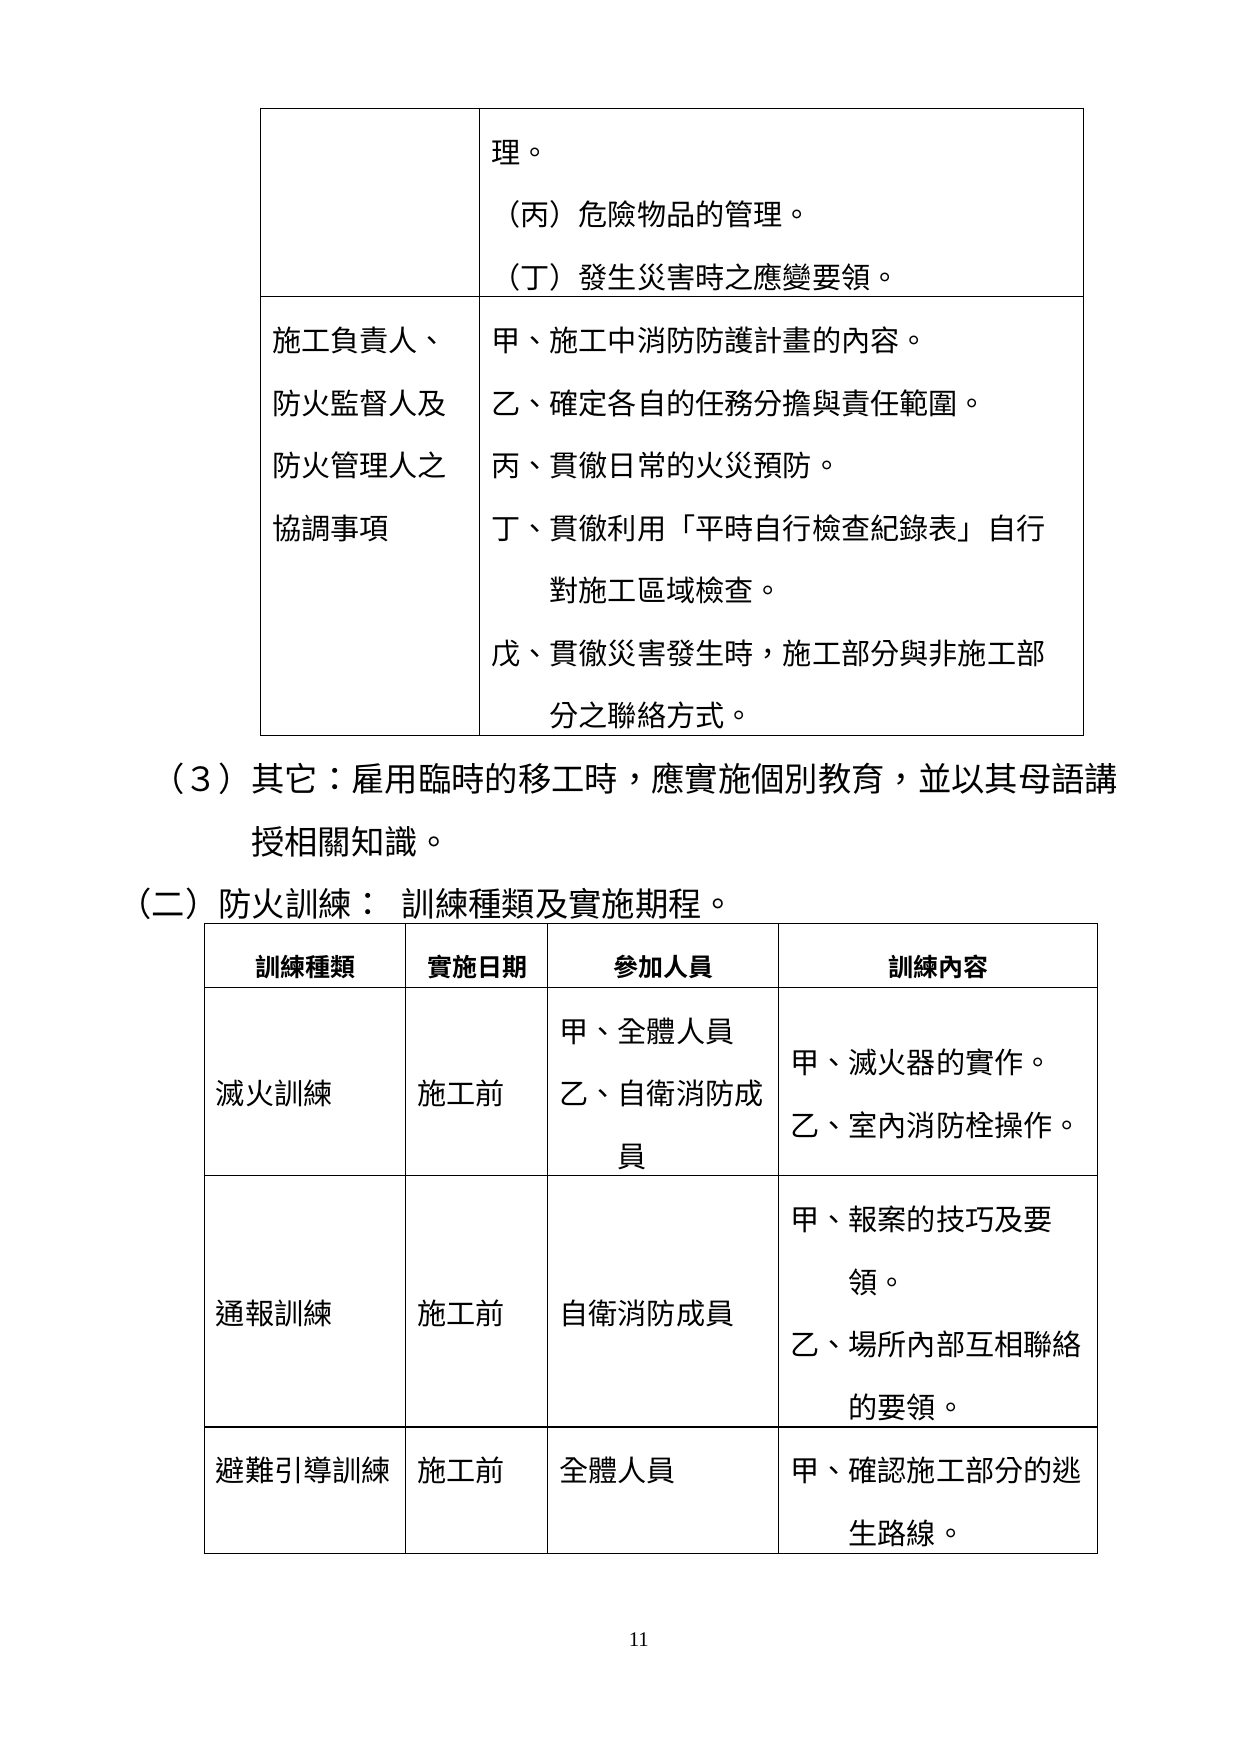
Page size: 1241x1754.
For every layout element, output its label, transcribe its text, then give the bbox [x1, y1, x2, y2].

table_cell 甲、滅火器的實作。 乙、室內消防栓操作。 [779, 988, 1097, 1175]
text （３）其它：雇用臨時的移工時，應實施個別教育，並以其母語講授相關知識。 [151, 736, 1122, 861]
table_cell 甲、施工中消防防護計畫的內容。 乙、確定各自的任務分擔與責任範圍。 丙、貫徹日常的火災預防。 丁、貫徹利用「平時自行檢查紀錄表」自行對施工區域檢查。 戊、貫徹災害發生時，施工部分與非施工部分之聯絡方式。 [480, 297, 1083, 735]
table_cell 施工前 [406, 1428, 547, 1552]
text （二）防火訓練： 訓練種類及實施期程。 [118, 861, 1122, 923]
table_header 實施日期 [406, 924, 547, 987]
table_cell [261, 109, 479, 296]
table_cell 理。 （丙）危險物品的管理。 （丁）發生災害時之應變要領。 [480, 109, 1083, 296]
table_header 訓練內容 [779, 924, 1097, 987]
table_cell 避難引導訓練 [205, 1428, 405, 1552]
table_cell 施工前 [406, 1176, 547, 1426]
table_header 參加人員 [548, 924, 778, 987]
table_cell 甲、全體人員 乙、自衛消防成員 [548, 988, 778, 1175]
table_header 訓練種類 [205, 924, 405, 987]
table_cell 自衛消防成員 [548, 1176, 778, 1426]
table_cell 施工負責人、防火監督人及防火管理人之協調事項 [261, 297, 479, 735]
table_cell 滅火訓練 [205, 988, 405, 1175]
table_cell 全體人員 [548, 1428, 778, 1552]
table_cell 甲、報案的技巧及要領。 乙、場所內部互相聯絡的要領。 [779, 1176, 1097, 1426]
table_cell 通報訓練 [205, 1176, 405, 1426]
table_cell 施工前 [406, 988, 547, 1175]
table_cell 甲、確認施工部分的逃生路線。 [779, 1428, 1097, 1552]
